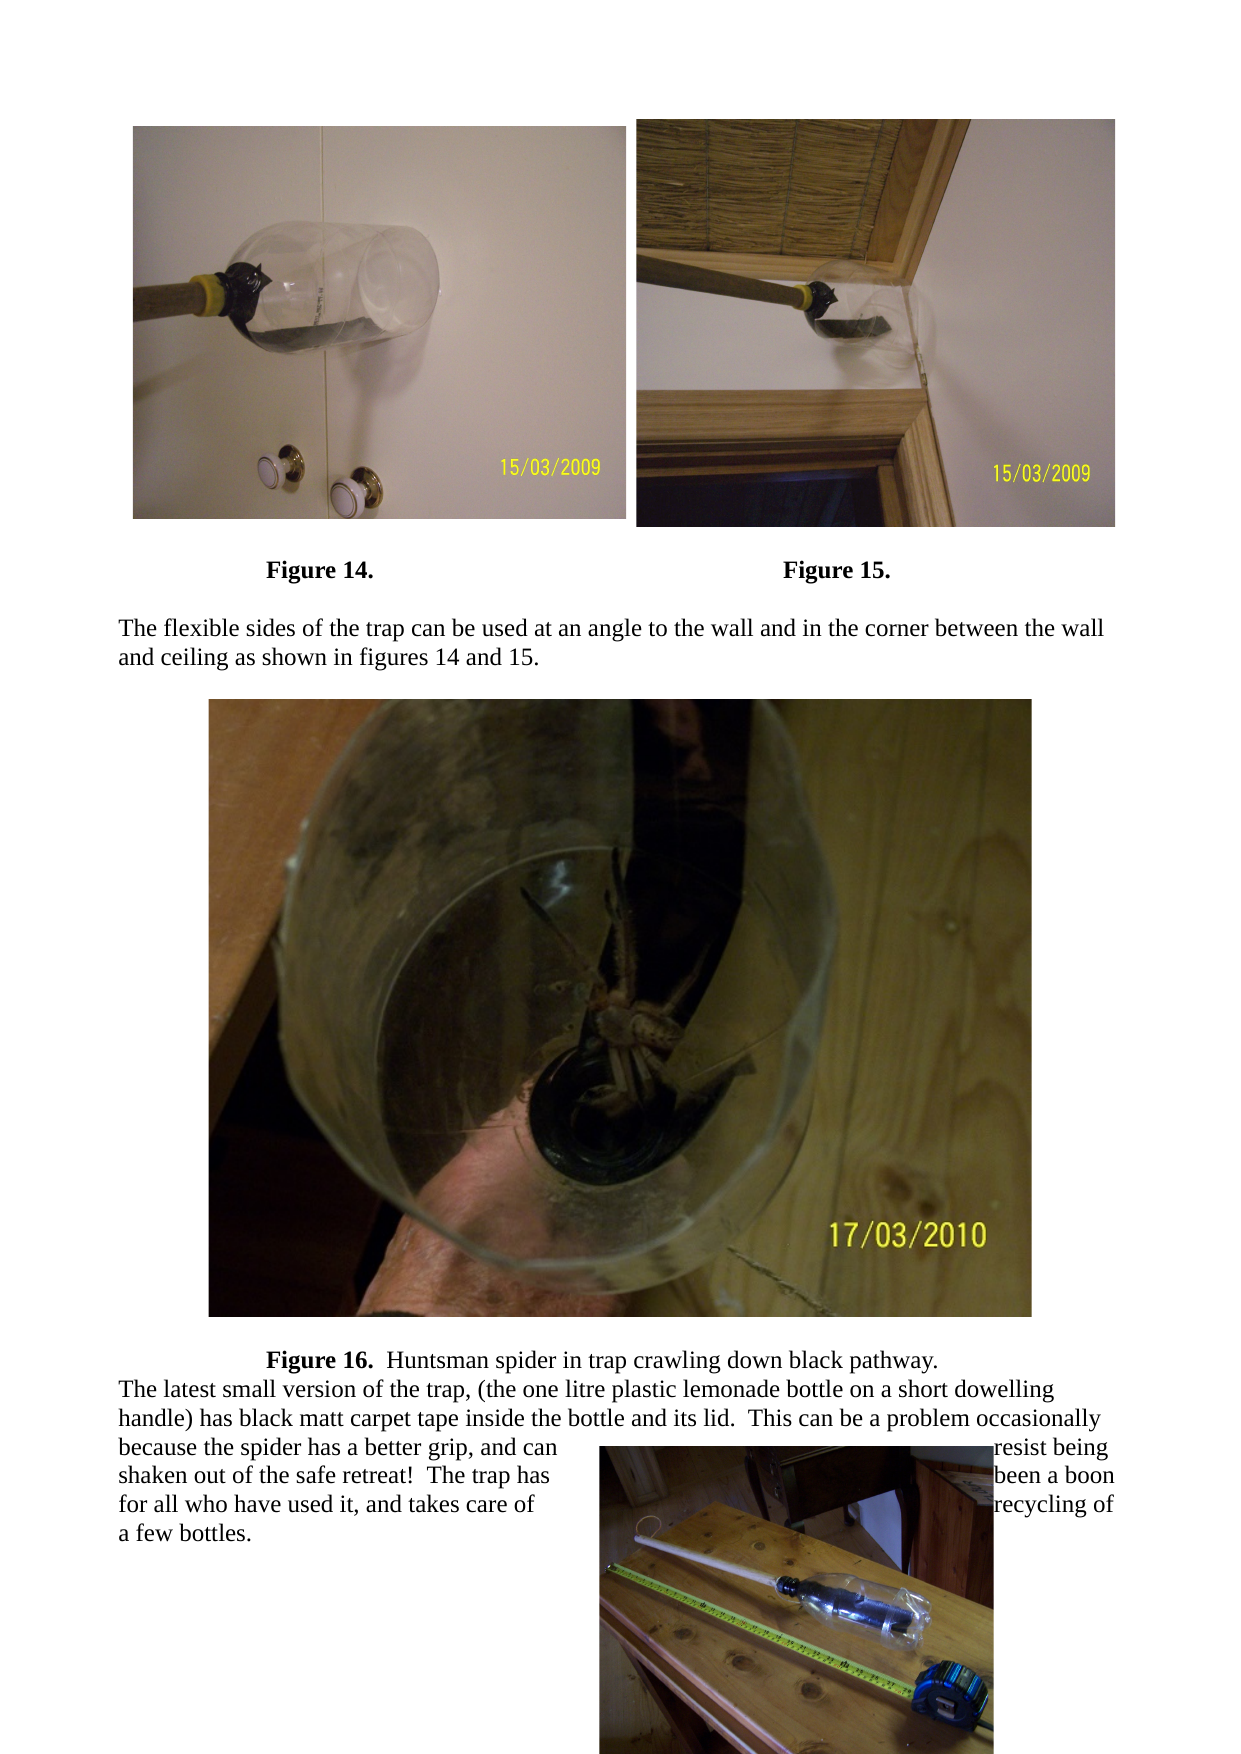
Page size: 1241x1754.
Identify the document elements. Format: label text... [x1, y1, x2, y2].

picture [636, 119, 1116, 527]
picture [599, 1446, 994, 1754]
text Figure 16. Huntsman spider in trap crawling down black pathway. [118, 1345, 1122, 1374]
text The latest small version of the trap, (the one litre plastic lemonade bottle on a short dowelling handle) has black matt carpet tape inside the bottle and its lid. This can be a problem occasionally because the spider has a better grip, and can resist being shaken out of the safe retreat! The trap has been a boon for all who have used it, and takes care of recycling of a few bottles. [118, 1374, 1122, 1547]
text The flexible sides of the trap can be used at an angle to the wall and in the corner between the wall and ceiling as shown in figures 14 and 15. [118, 613, 1122, 670]
picture [132, 126, 627, 519]
text Figure 14. Figure 15. [118, 555, 1122, 584]
picture [208, 699, 1032, 1317]
